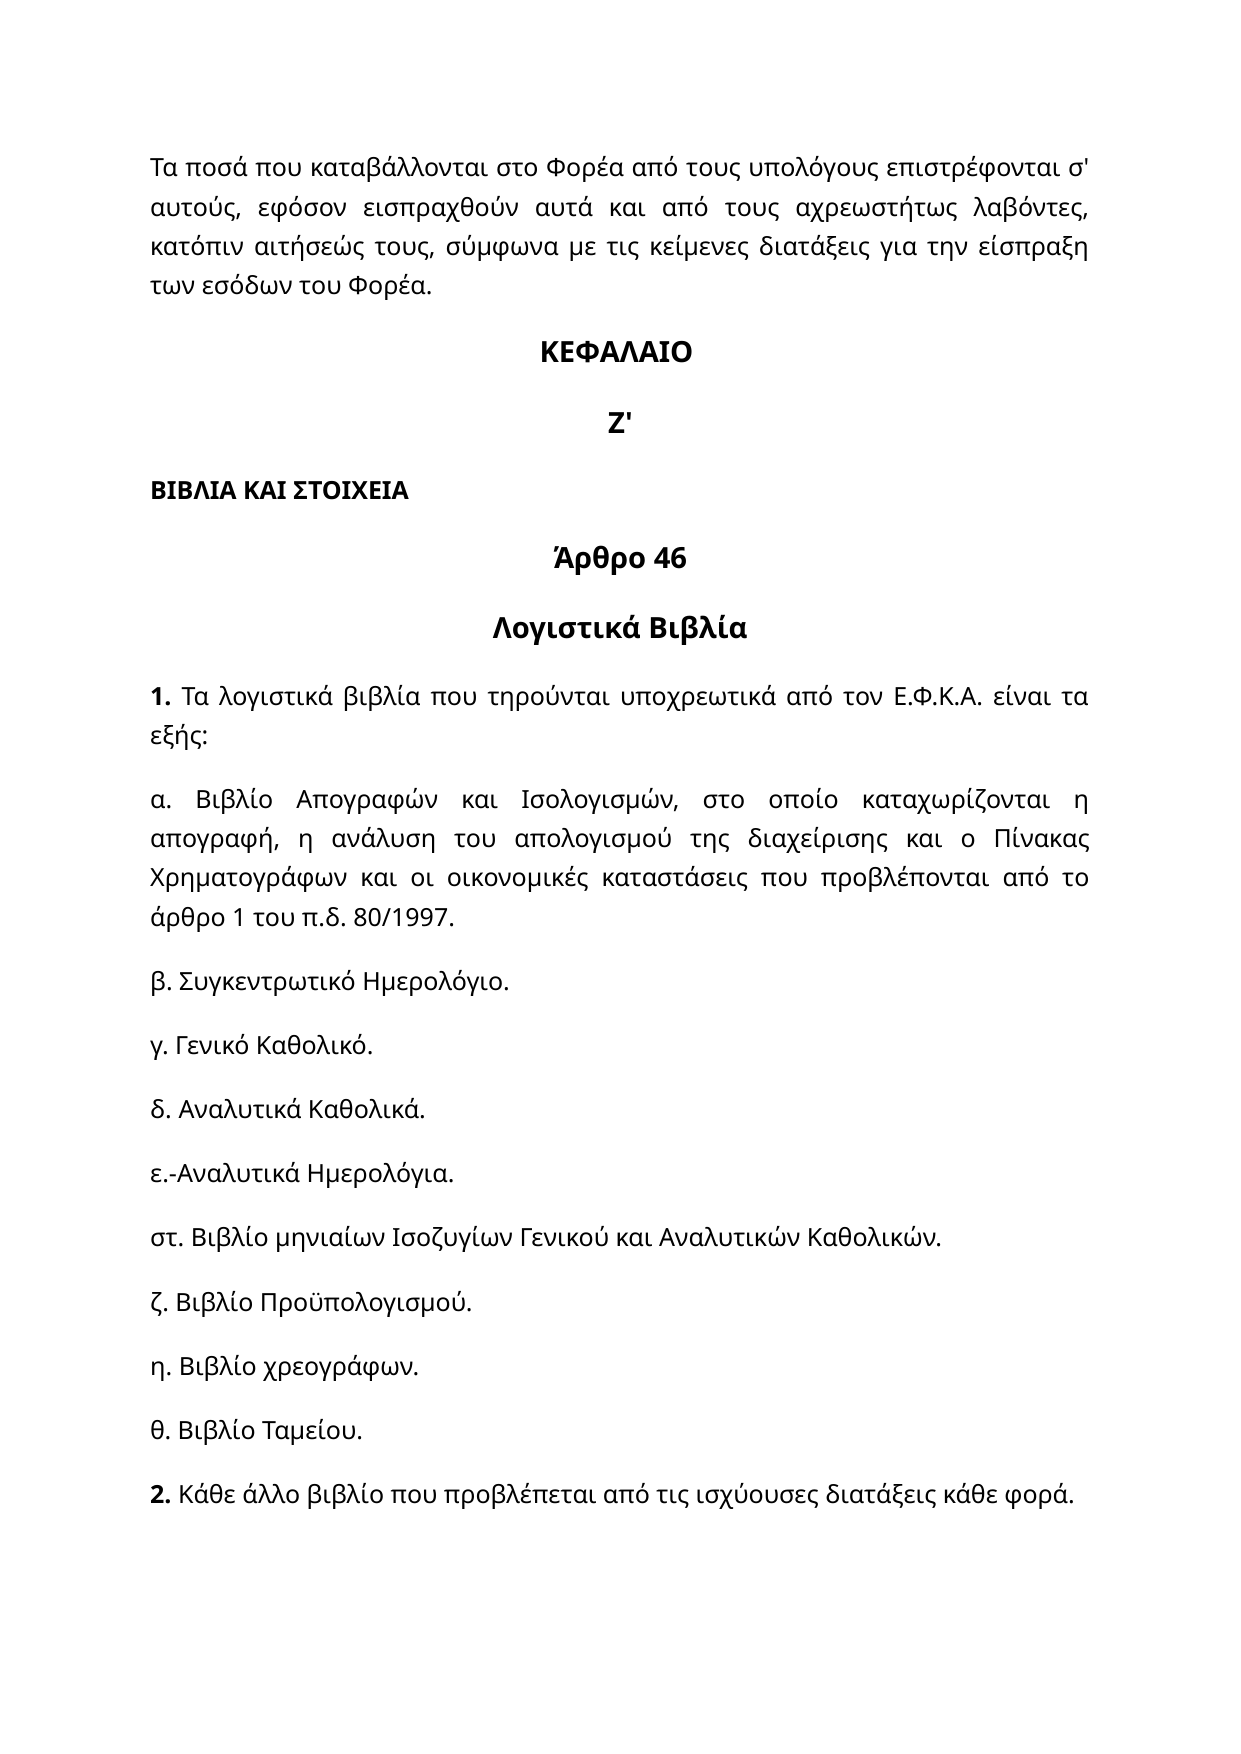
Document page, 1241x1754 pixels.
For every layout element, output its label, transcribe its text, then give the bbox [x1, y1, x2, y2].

text δ. Αναλυτικά Καθολικά. [150, 1092, 1090, 1126]
text β. Συγκεντρωτικό Ημερολόγιο. [150, 963, 1090, 997]
text Τα ποσά που καταβάλλονται στο Φορέα από τους υπολόγους επιστρέφονται σ' αυτούς, εφόσον εισπραχθούν αυτά και από τους αχρεωστήτως λαβόντες, κατόπιν αιτήσεώς τους, σύμφωνα με τις κείμενες διατάξεις για την είσπραξη των εσόδων του Φορέα. [150, 150, 1090, 302]
subtitle Ζ' [150, 402, 1090, 442]
subtitle ΚΕΦΑΛΑΙΟ [150, 332, 1090, 371]
text α. Βιβλίο Απογραφών και Ισολογισμών, στο οποίο καταχωρίζονται η απογραφή, η ανάλυση του απολογισμού της διαχείρισης και ο Πίνακας Χρηματογράφων και οι οικονομικές καταστάσεις που προβλέπονται από το άρθρο 1 του π.δ. 80/1997. [150, 782, 1090, 933]
text 1. Τα λογιστικά βιβλία που τηρούνται υποχρεωτικά από τον Ε.Φ.Κ.Α. είναι τα εξής: [150, 678, 1090, 752]
text ζ. Βιβλίο Προϋπολογισμού. [150, 1284, 1090, 1318]
text 2. Κάθε άλλο βιβλίο που προβλέπεται από τις ισχύουσες διατάξεις κάθε φορά. [150, 1477, 1090, 1511]
text ΒΙΒΛΙΑ ΚΑΙ ΣΤΟΙΧΕΙΑ [150, 473, 1090, 507]
text ε.-Αναλυτικά Ημερολόγια. [150, 1156, 1090, 1190]
subtitle Άρθρο 46 [150, 537, 1090, 577]
text θ. Βιβλίο Ταμείου. [150, 1412, 1090, 1447]
text γ. Γενικό Καθολικό. [150, 1027, 1090, 1062]
text η. Βιβλίο χρεογράφων. [150, 1348, 1090, 1382]
text στ. Βιβλίο μηνιαίων Ισοζυγίων Γενικού και Αναλυτικών Καθολικών. [150, 1220, 1090, 1254]
subtitle Λογιστικά Βιβλία [150, 608, 1090, 647]
